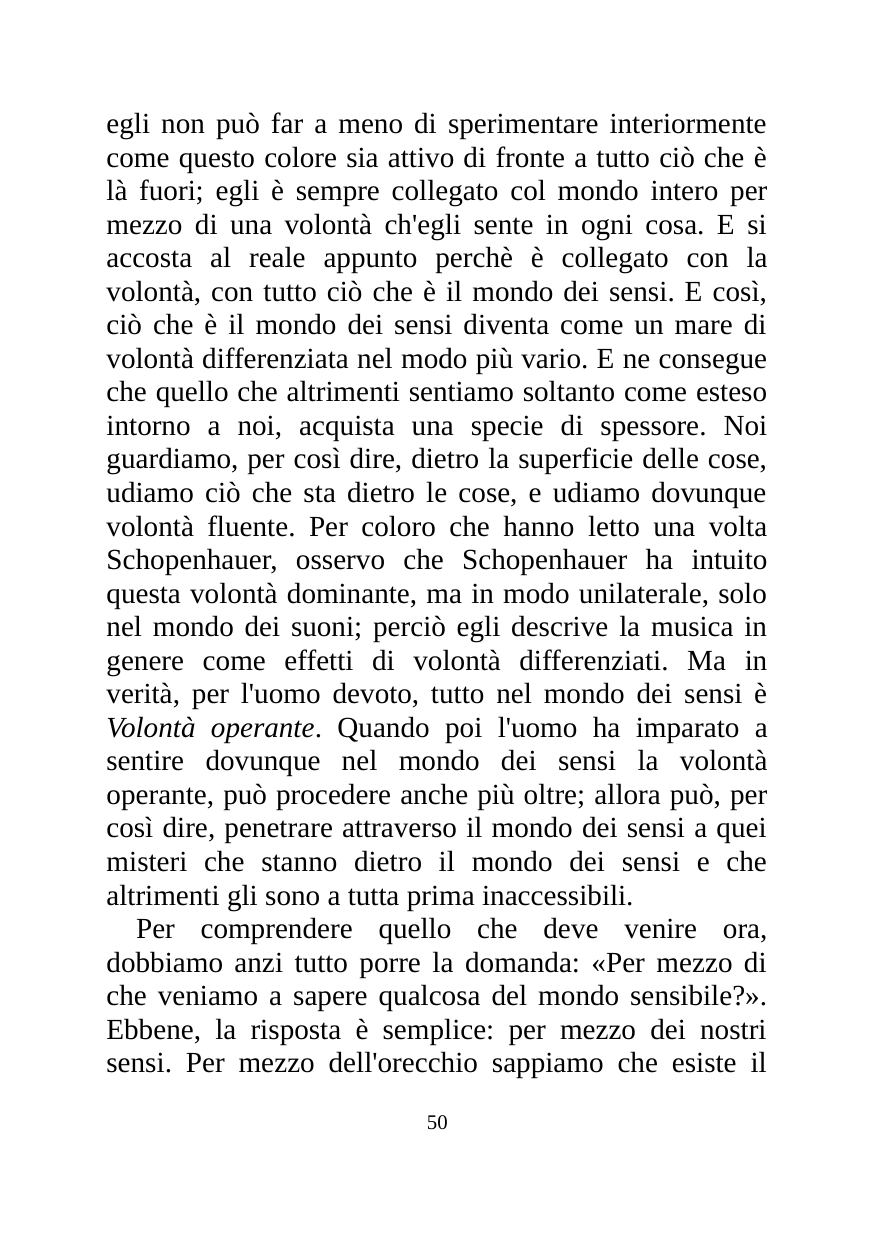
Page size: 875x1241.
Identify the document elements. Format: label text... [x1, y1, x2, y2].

text egli non può far a meno di sperimentare interiormente come questo colore sia attivo di fronte a tutto ciò che è là fuori; egli è sempre collegato col mondo intero per mezzo di una volontà ch'egli sente in ogni cosa. E si accosta al reale appunto perchè è collegato con la volontà, con tutto ciò che è il mondo dei sensi. E così, ciò che è il mondo dei sensi diventa come un mare di volontà differenziata nel modo più vario. E ne consegue che quello che altrimenti sentiamo soltanto come esteso intorno a noi, acquista una specie di spessore. Noi guardiamo, per così dire, dietro la superficie delle cose, udiamo ciò che sta dietro le cose, e udiamo dovunque volontà fluente. Per coloro che hanno letto una volta Schopenhauer, osservo che Schopenhauer ha intuito questa volontà dominante, ma in modo unilaterale, solo nel mondo dei suoni; perciò egli descrive la musica in genere come effetti di volontà differenziati. Ma in verità, per l'uomo devoto, tutto nel mondo dei sensi è Volontà operante. Quando poi l'uomo ha imparato a sentire dovunque nel mondo dei sensi la volontà operante, può procedere anche più oltre; allora può, per così dire, penetrare attraverso il mondo dei sensi a quei misteri che stanno dietro il mondo dei sensi e che altrimenti gli sono a tutta prima inaccessibili. [106, 106, 768, 911]
text Per comprendere quello che deve venire ora, dobbiamo anzi tutto porre la domanda: «Per mezzo di che veniamo a sapere qualcosa del mondo sensibile?». Ebbene, la risposta è semplice: per mezzo dei nostri sensi. Per mezzo dell'orecchio sappiamo che esiste il [106, 911, 768, 1079]
